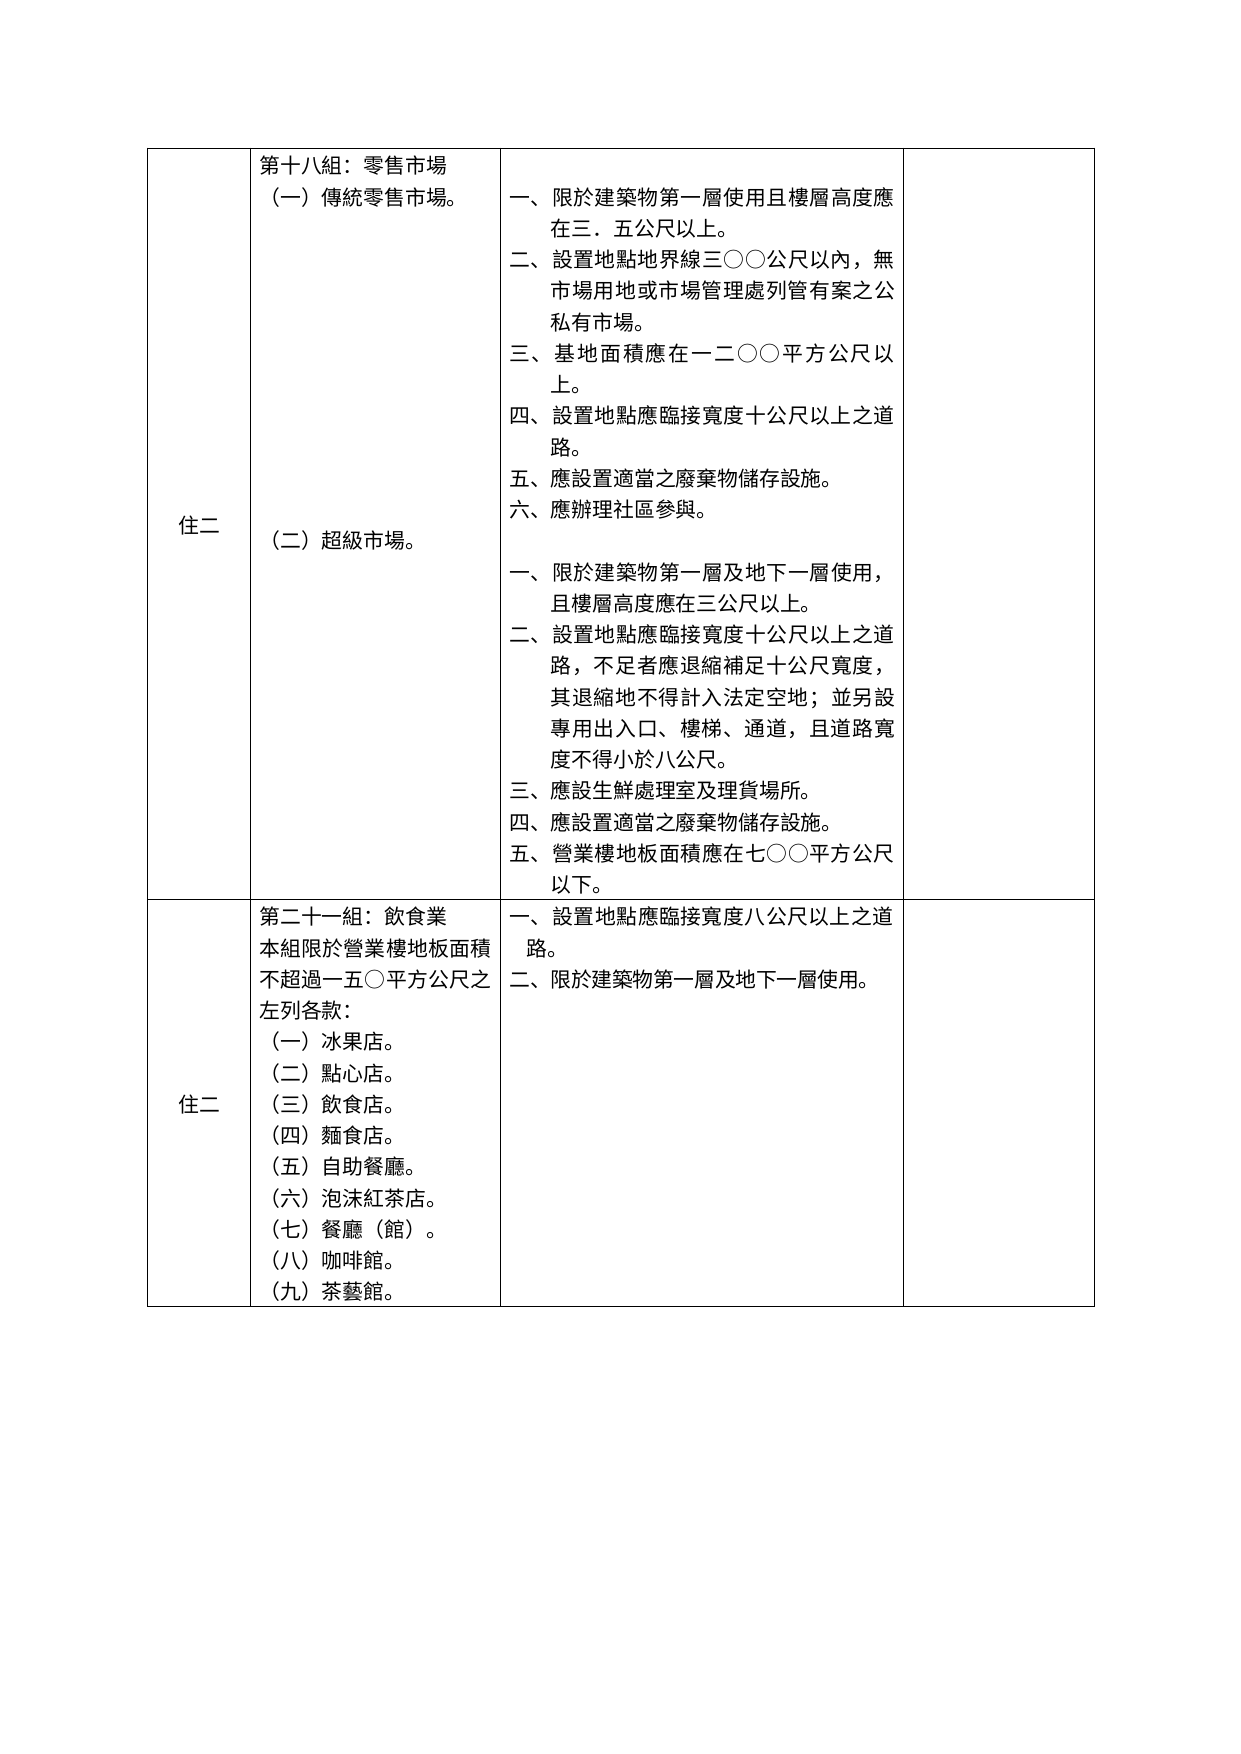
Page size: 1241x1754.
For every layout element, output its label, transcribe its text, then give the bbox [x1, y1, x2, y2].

table_cell 住二 [148, 900, 250, 1306]
table_cell 第二十一組：飲食業 本組限於營業樓地板面積不超過一五○平方公尺之左列各款： （一）冰果店。 （二）點心店。 （三）飲食店。 （四）麵食店。 （五）自助餐廳。 （六）泡沫紅茶店。 （七）餐廳（館）。 （八）咖啡館。 （九）茶藝館。 [251, 900, 500, 1306]
table_cell 一、設置地點應臨接寬度八公尺以上之道路。 二、限於建築物第一層及地下一層使用。 [501, 900, 903, 1306]
table_cell 住二 [148, 149, 250, 899]
table_cell [904, 900, 1094, 1306]
table_cell [904, 149, 1094, 899]
table_cell 一、限於建築物第一層使用且樓層高度應在三．五公尺以上。 二、設置地點地界線三○○公尺以內，無市場用地或市場管理處列管有案之公私有市場。 三、基地面積應在一二○○平方公尺以上。 四、設置地點應臨接寬度十公尺以上之道路。 五、應設置適當之廢棄物儲存設施。 六、應辦理社區參與。 一、限於建築物第一層及地下一層使用，且樓層高度應在三公尺以上。 二、設置地點應臨接寬度十公尺以上之道路，不足者應退縮補足十公尺寬度，其退縮地不得計入法定空地；並另設專用出入口、樓梯、通道，且道路寬度不得小於八公尺。 三、應設生鮮處理室及理貨場所。 四、應設置適當之廢棄物儲存設施。 五、營業樓地板面積應在七○○平方公尺以下。 [501, 149, 903, 899]
table_cell 第十八組：零售市場 （一）傳統零售市場。 （二）超級市場。 [251, 149, 500, 899]
